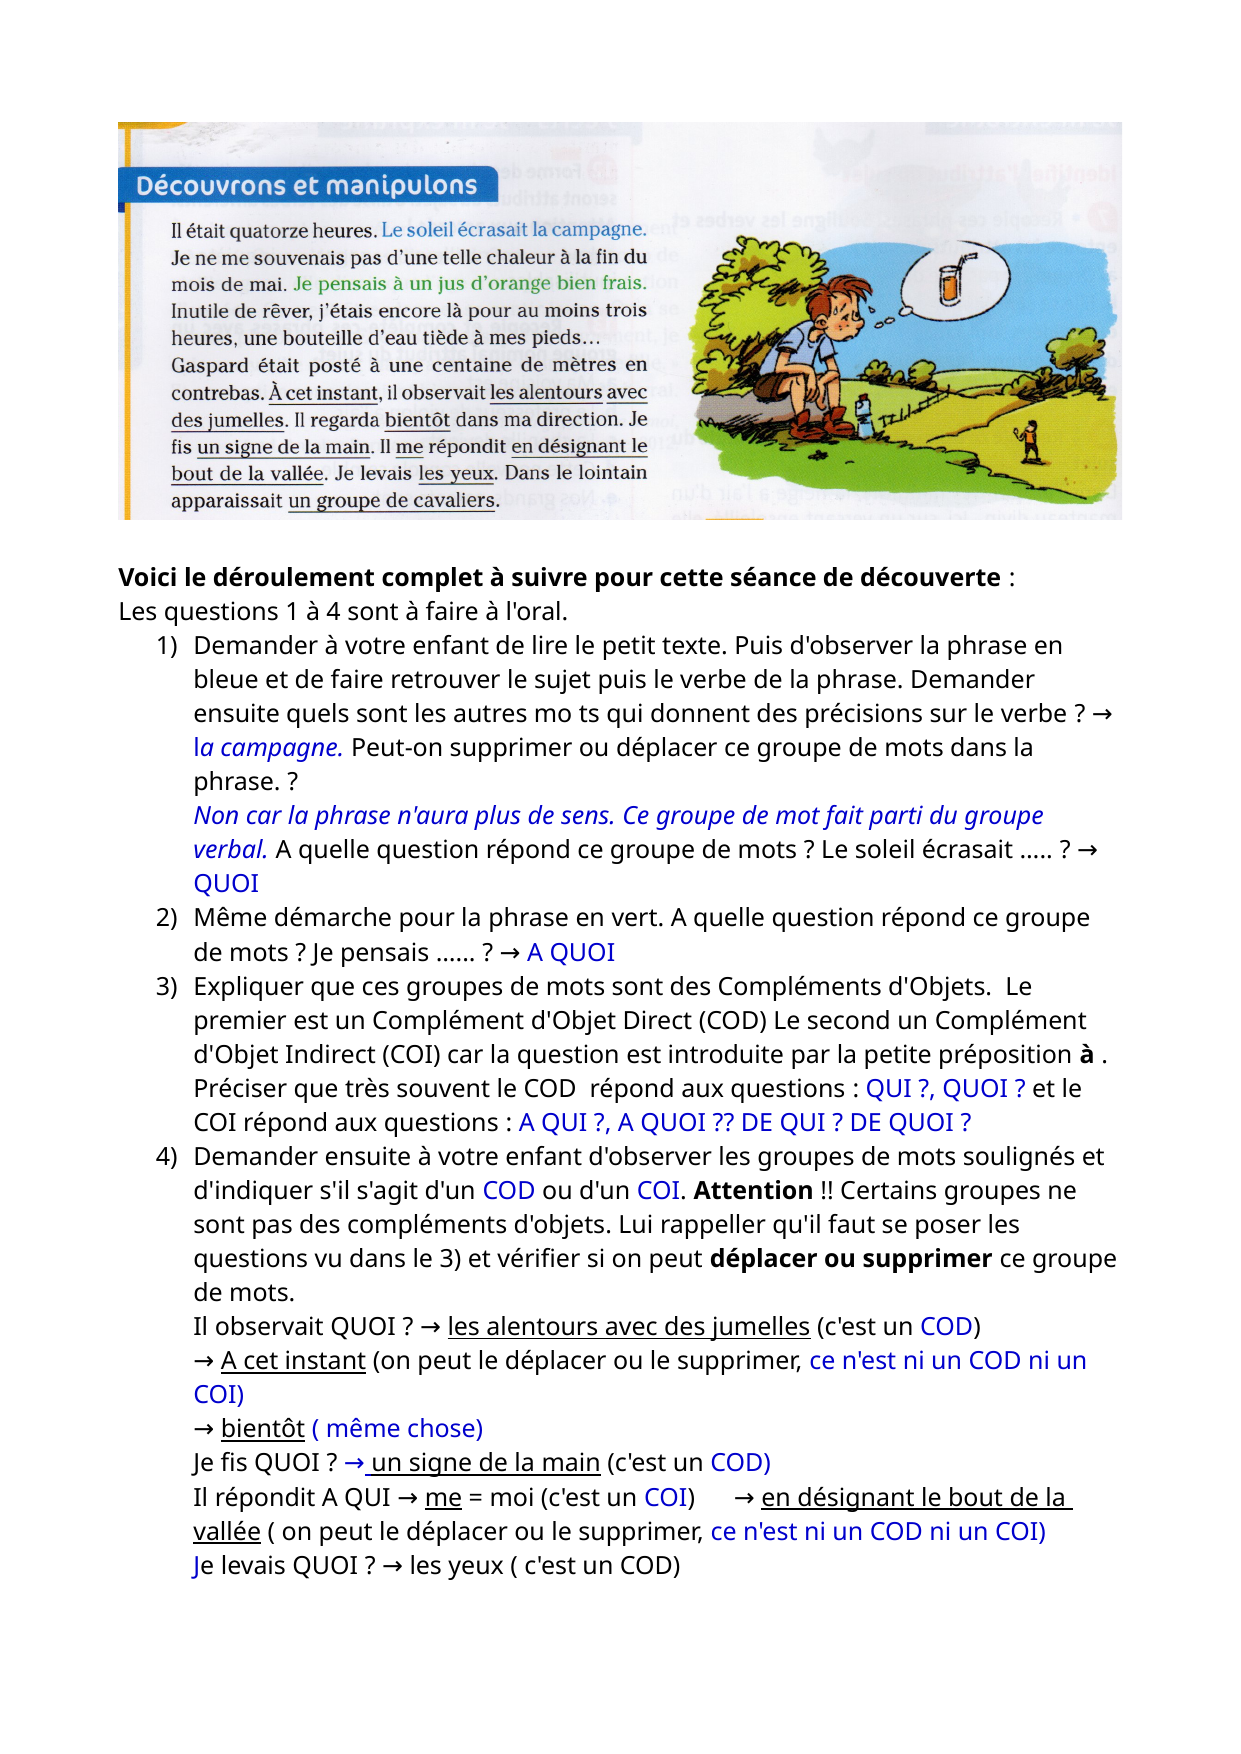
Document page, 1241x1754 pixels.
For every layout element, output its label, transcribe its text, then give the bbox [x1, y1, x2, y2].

list → bientôt ( même chose) [156, 1411, 1122, 1445]
list Demander ensuite à votre enfant d'observer les groupes de mots soulignés et d'indiquer s'il s'agit d'un COD ou d'un COI. Attention !! Certains groupes ne sont pas des compléments d'objets. Lui rappeller qu'il faut se poser les questions vu dans le 3) et vérifier si on peut déplacer ou supprimer ce groupe de mots. [156, 1138, 1122, 1309]
list Il répondit A QUI → me = moi (c'est un COI) → en désignant le bout de la vallée ( on peut le déplacer ou le supprimer, ce n'est ni un COD ni un COI) [156, 1479, 1122, 1547]
list Je fis QUOI ? → un signe de la main (c'est un COD) [156, 1445, 1122, 1479]
list Il observait QUOI ? → les alentours avec des jumelles (c'est un COD) [156, 1309, 1122, 1343]
list Je levais QUOI ? → les yeux ( c'est un COD) [156, 1547, 1122, 1581]
text Voici le déroulement complet à suivre pour cette séance de découverte : [118, 559, 1122, 593]
list Demander à votre enfant de lire le petit texte. Puis d'observer la phrase en bleue et de faire retrouver le sujet puis le verbe de la phrase. Demander ensuite quels sont les autres mo ts qui donnent des précisions sur le verbe ? → la campagne. Peut-on supprimer ou déplacer ce groupe de mots dans la phrase. ? [156, 628, 1122, 798]
list → A cet instant (on peut le déplacer ou le supprimer, ce n'est ni un COD ni un COI) [156, 1343, 1122, 1411]
picture [118, 122, 1123, 520]
text Les questions 1 à 4 sont à faire à l'oral. [118, 593, 1122, 628]
list Non car la phrase n'aura plus de sens. Ce groupe de mot fait parti du groupe verbal. A quelle question répond ce groupe de mots ? Le soleil écrasait ….. ? → QUOI [156, 798, 1122, 900]
list Expliquer que ces groupes de mots sont des Compléments d'Objets. Le premier est un Complément d'Objet Direct (COD) Le second un Complément d'Objet Indirect (COI) car la question est introduite par la petite préposition à . [156, 968, 1122, 1070]
list Préciser que très souvent le COD répond aux questions : QUI ?, QUOI ? et le COI répond aux questions : A QUI ?, A QUOI ?? DE QUI ? DE QUOI ? [156, 1070, 1122, 1138]
list Même démarche pour la phrase en vert. A quelle question répond ce groupe de mots ? Je pensais …... ? → A QUOI [156, 900, 1122, 968]
